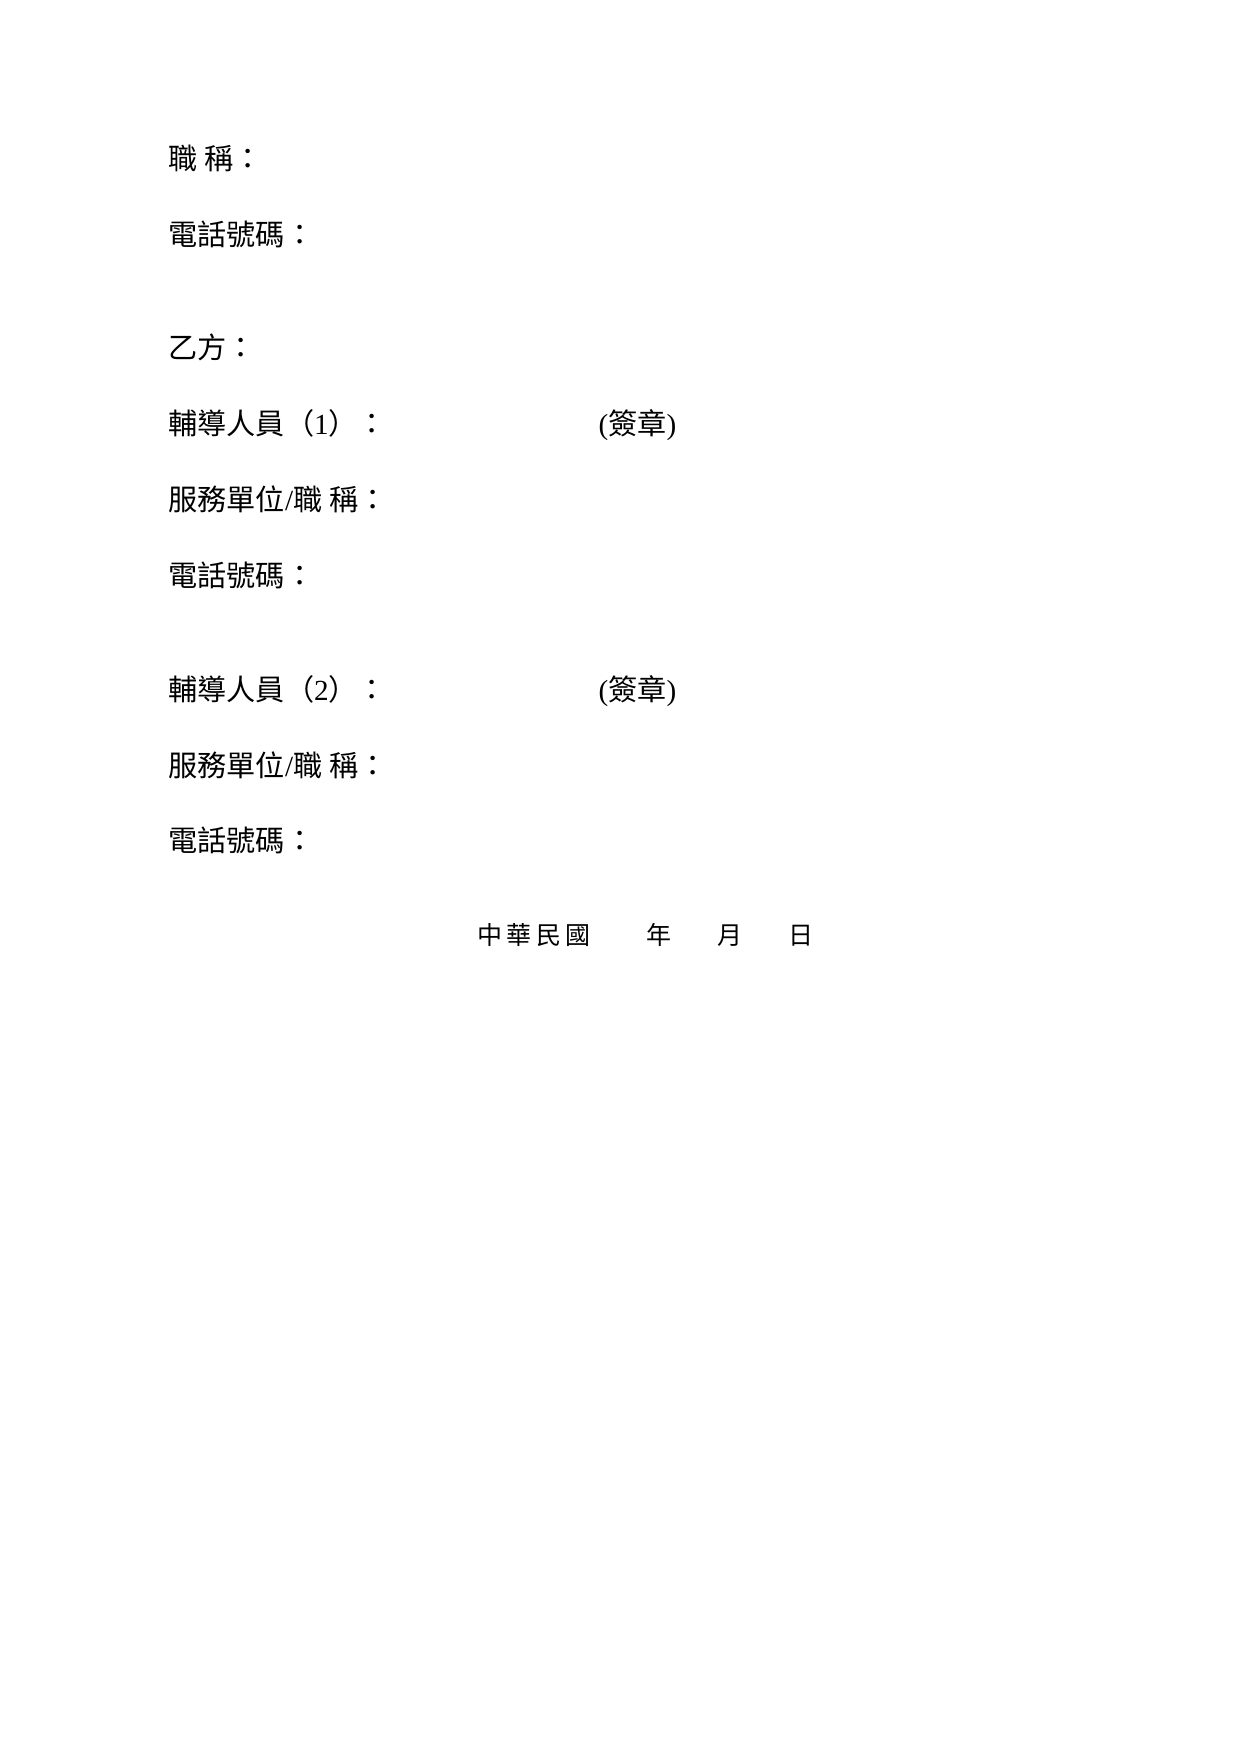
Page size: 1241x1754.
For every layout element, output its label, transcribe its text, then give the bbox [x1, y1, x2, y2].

text 乙方： [168, 308, 1122, 384]
text 電話號碼： [168, 194, 1122, 270]
text 中華民國 年 月 日 [168, 915, 1122, 953]
text 電話號碼： [168, 801, 1122, 877]
text 輔導人員（1）： (簽章) [168, 384, 1122, 460]
text 服務單位/職 稱： [168, 725, 1122, 801]
text 電話號碼： [168, 536, 1122, 612]
text 職 稱： [168, 119, 1122, 194]
text 輔導人員（2）： (簽章) [168, 649, 1122, 725]
text 服務單位/職 稱： [168, 460, 1122, 536]
